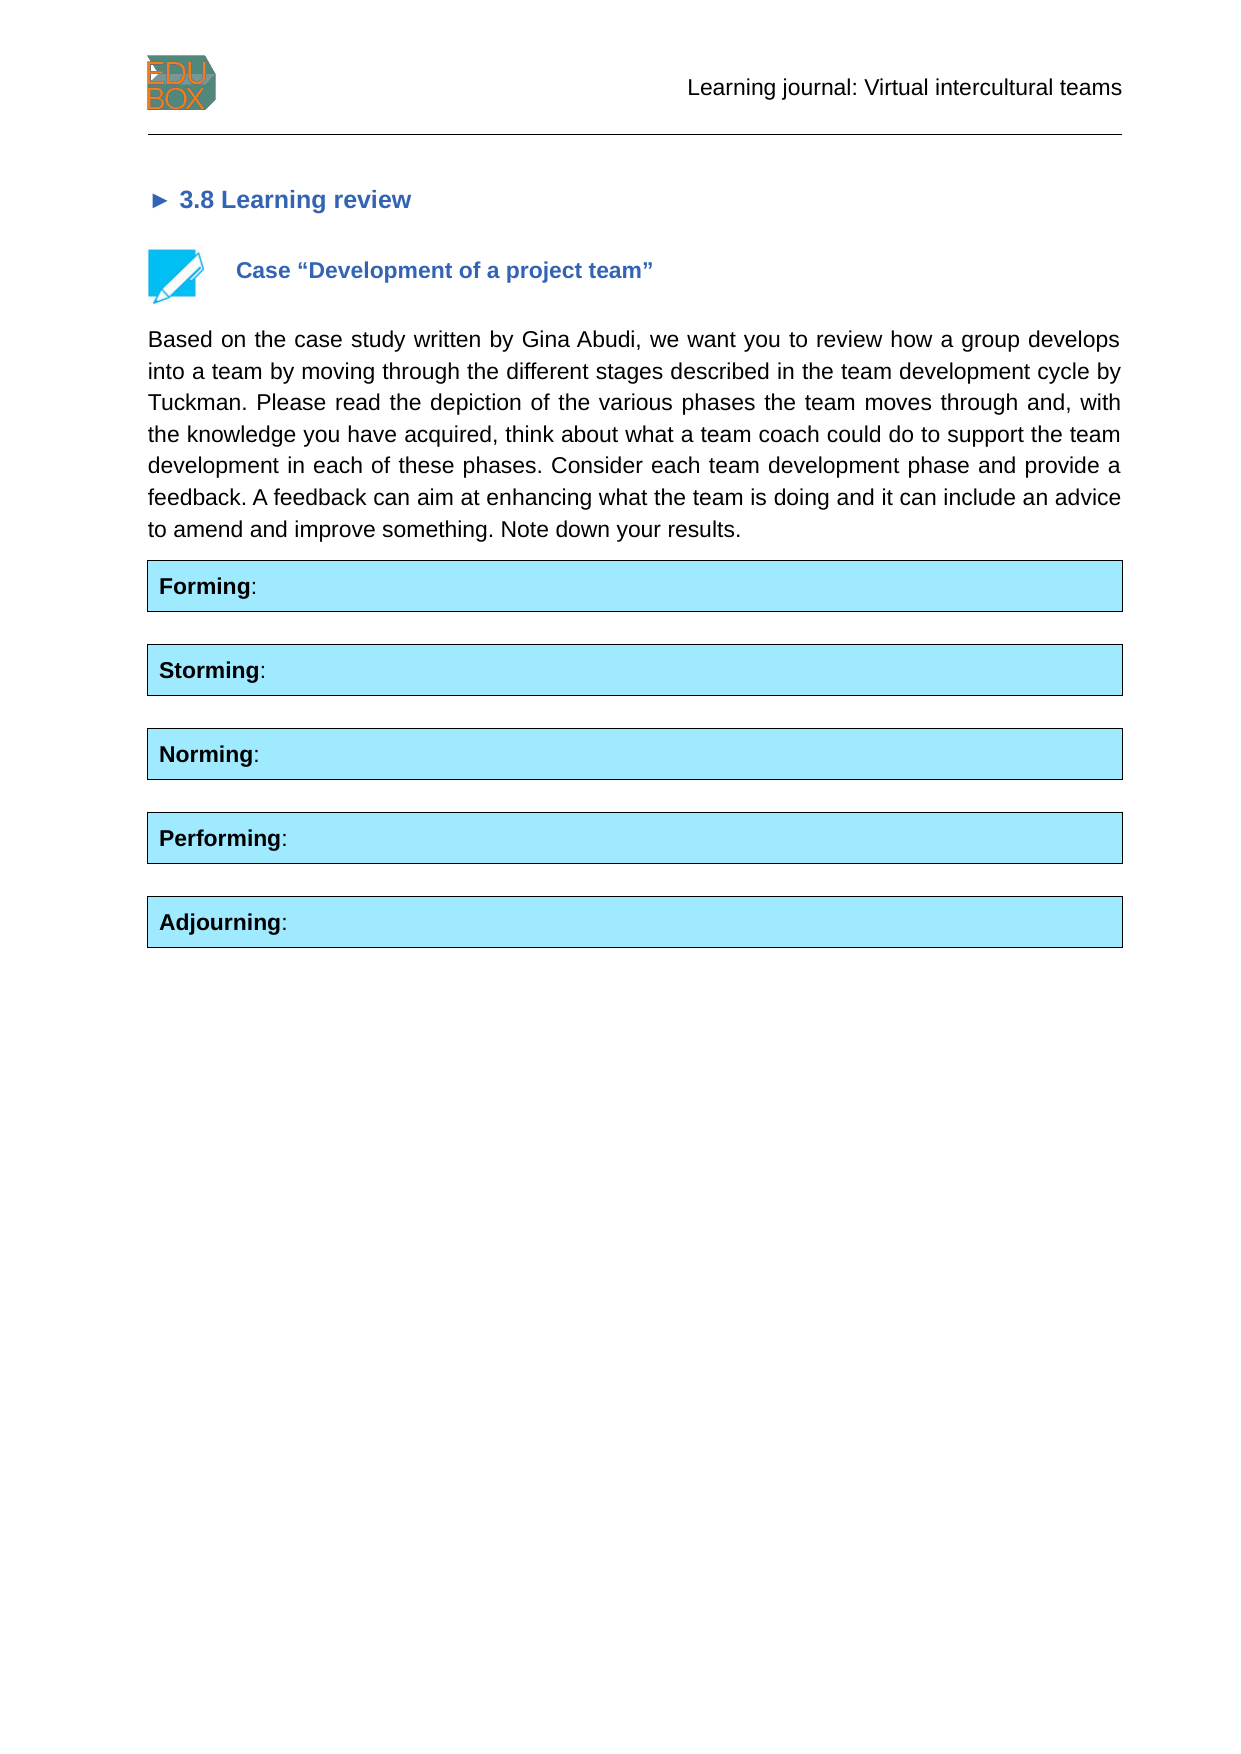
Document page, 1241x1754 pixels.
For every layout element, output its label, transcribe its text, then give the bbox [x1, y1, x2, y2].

subtitle ► 3.8 Learning review [148, 185, 1122, 214]
text Based on the case study written by Gina Abudi, we want you to review how a group develops into a team by moving through the different stages described in the team development cycle by Tuckman. Please read the depiction of the various phases the team moves through and, with the knowledge you have acquired, think about what a team coach could do to support the team development in each of these phases. Consider each team development phase and provide a feedback. A feedback can aim at enhancing what the team is doing and it can include an advice to amend and improve something. Note down your results. [148, 326, 1122, 542]
table_header Case “Development of a project team” [236, 245, 1121, 301]
table_header Forming: [148, 561, 1122, 611]
table_header Adjourning: [148, 897, 1122, 947]
table_header [206, 245, 236, 301]
table_header Performing: [148, 813, 1122, 863]
table_header Storming: [148, 645, 1122, 695]
table_header Norming: [148, 729, 1122, 779]
